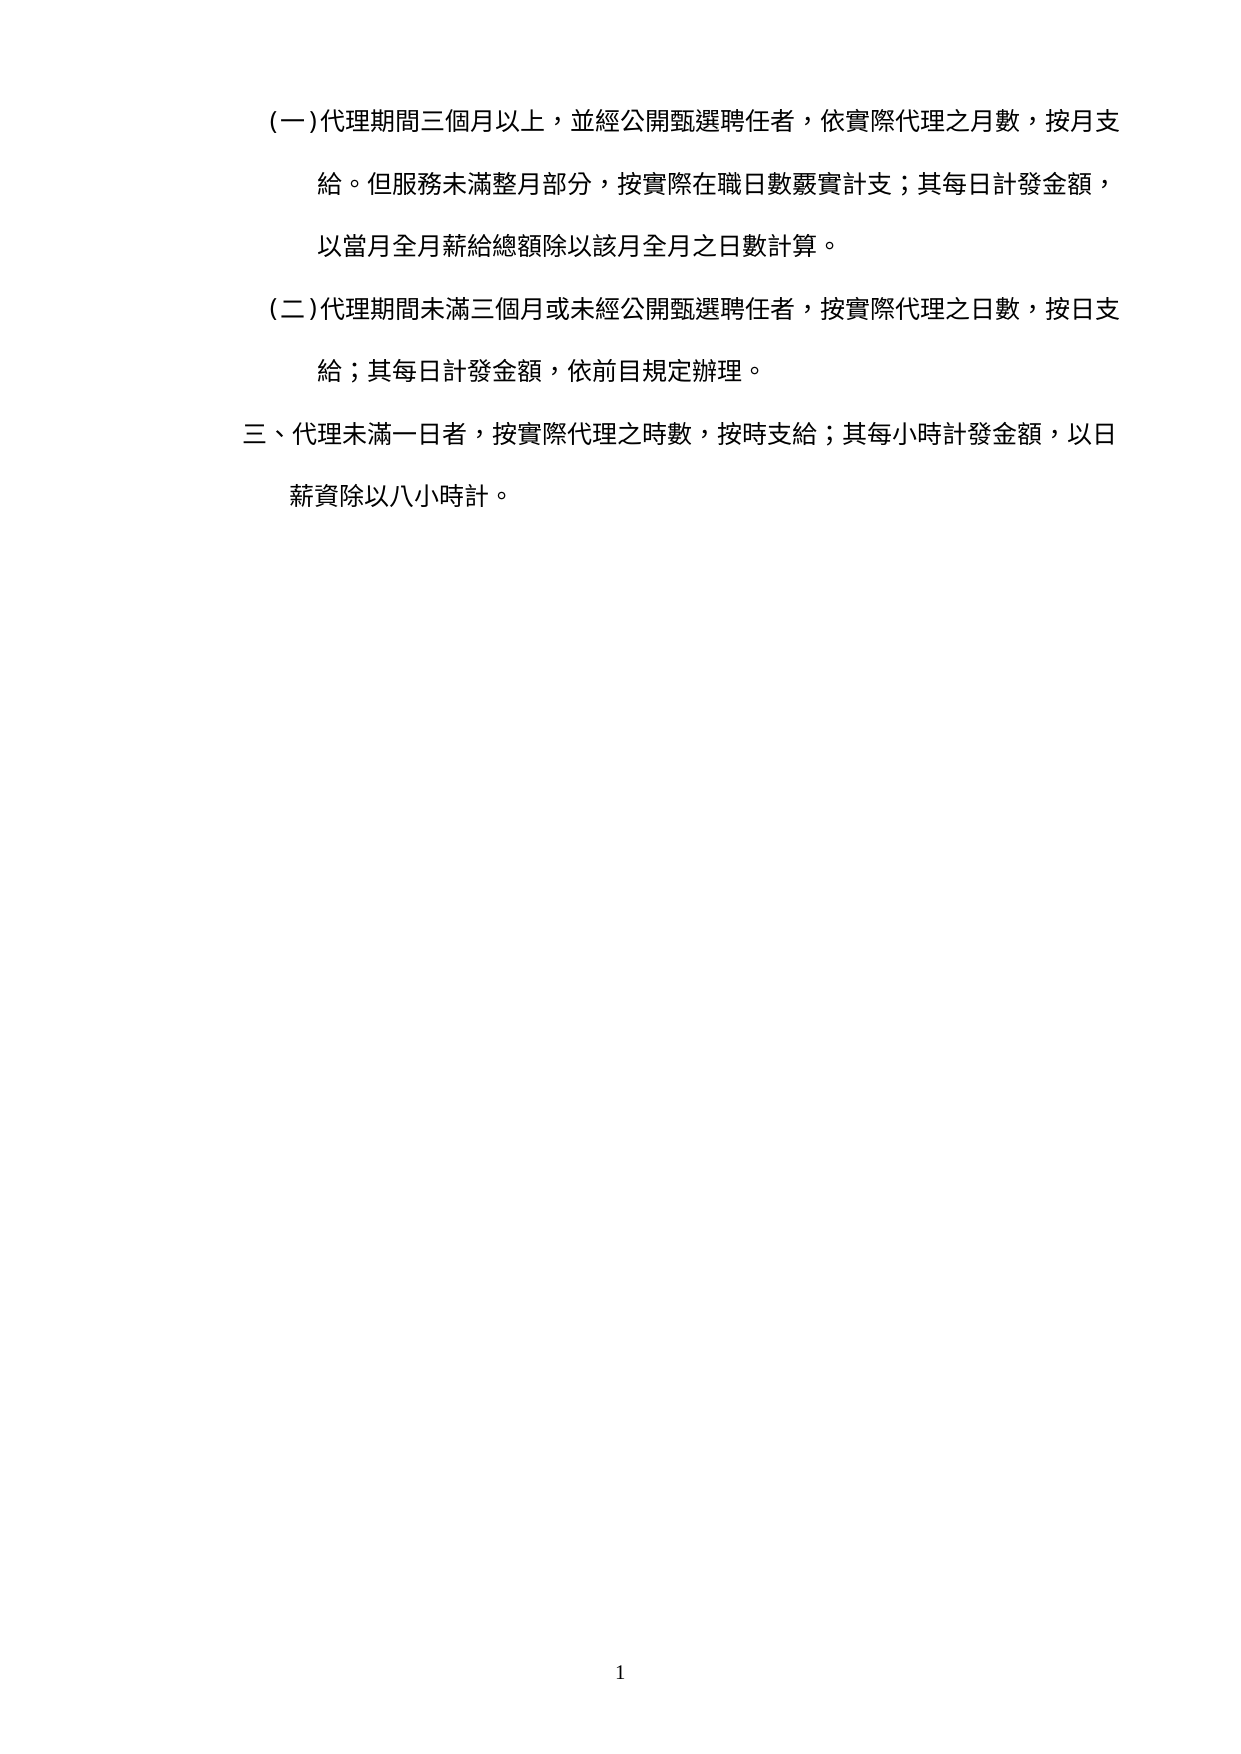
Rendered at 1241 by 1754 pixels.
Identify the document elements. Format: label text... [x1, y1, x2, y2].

text (二)代理期間未滿三個月或未經公開甄選聘任者，按實際代理之日數，按日支給；其每日計發金額，依前目規定辦理。 [266, 266, 1122, 391]
text (一)代理期間三個月以上，並經公開甄選聘任者，依實際代理之月數，按月支給。但服務未滿整月部分，按實際在職日數覈實計支；其每日計發金額，以當月全月薪給總額除以該月全月之日數計算。 [266, 78, 1122, 266]
text 三、代理未滿一日者，按實際代理之時數，按時支給；其每小時計發金額，以日薪資除以八小時計。 [242, 391, 1122, 516]
